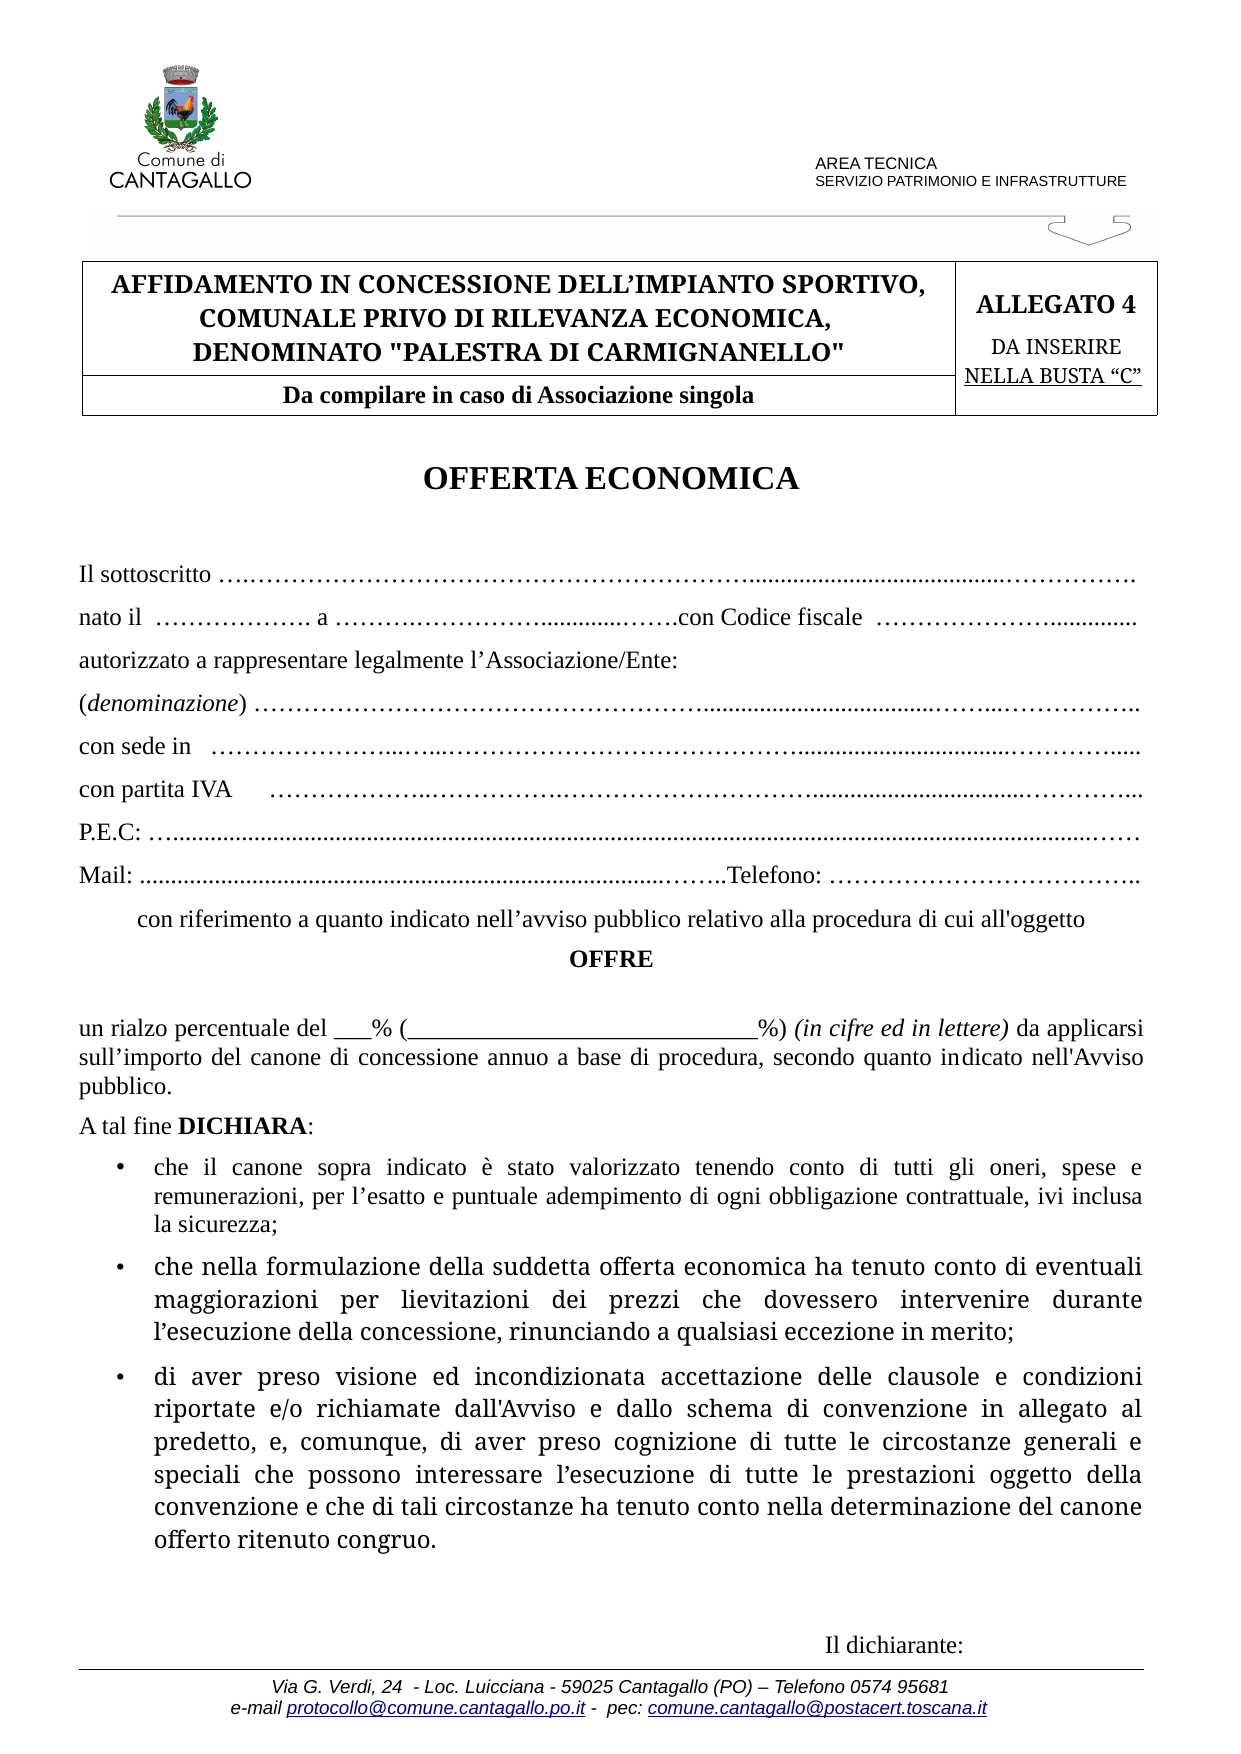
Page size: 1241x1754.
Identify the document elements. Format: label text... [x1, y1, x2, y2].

table_cell Da compilare in caso di Associazione singola [83, 376, 955, 415]
text nato il ………………. a ……….…………….............…….con Codice fiscale ………………….............. [79, 602, 1144, 631]
table_header [79, 1625, 644, 1665]
text con partita IVA ………………..…………….…………………………..................................…………... [79, 774, 1144, 803]
table_header AFFIDAMENTO IN CONCESSIONE DELL’IMPIANTO SPORTIVO, COMUNALE PRIVO DI RILEVANZA ECONOMICA, DENOMINATO "PALESTRA DI CARMIGNANELLO" [83, 262, 955, 374]
text un rialzo percentuale del ___% (____________________________%) (in cifre ed in lettere) da applicarsi sull’importo del canone di concessione annuo a base di procedura, secondo quanto indicato nell'Avviso pubblico. [79, 1013, 1144, 1100]
text Il sottoscritto ….…………………………………………………….........................................……………. [79, 559, 1144, 587]
text OFFRE [79, 944, 1144, 973]
text autorizzato a rappresentare legalmente l’Associazione/Ente: [79, 645, 1144, 674]
list che il canone sopra indicato è stato valorizzato tenendo conto di tutti gli oneri, spese e remunerazioni, per l’esatto e puntuale adempimento di ogni obbligazione contrattuale, ivi inclusa la sicurezza; [116, 1152, 1144, 1238]
text con sede in …………………...…...……………………………………..................................…………..... [79, 731, 1144, 760]
text A tal fine DICHIARA: [79, 1111, 1144, 1140]
table_header ALLEGATO 4 DA INSERIRE NELLA BUSTA “C” [956, 262, 1157, 415]
text OFFERTA ECONOMICA [79, 458, 1144, 496]
picture [95, 61, 279, 197]
text P.E.C: …...................................................................................................................................................…… [79, 817, 1144, 846]
list che nella formulazione della suddetta offerta economica ha tenuto conto di eventuali maggiorazioni per lievitazioni dei prezzi che dovessero intervenire durante l’esecuzione della concessione, rinunciando a qualsiasi eccezione in merito; [116, 1250, 1144, 1348]
text con riferimento a quanto indicato nell’avviso pubblico relativo alla procedura di cui all'oggetto [79, 904, 1144, 932]
text (denominazione) ……………………………………………….....................................……...…………….. [79, 688, 1144, 717]
table_header Il dichiarante: [645, 1625, 1144, 1665]
picture [95, 215, 1157, 252]
text Mail: ....................................................................................……..Telefono: ……………………………….. [79, 861, 1144, 889]
list di aver preso visione ed incondizionata accettazione delle clausole e condizioni riportate e/o richiamate dall'Avviso e dallo schema di convenzione in allegato al predetto, e, comunque, di aver preso cognizione di tutte le circostanze generali e speciali che possono interessare l’esecuzione di tutte le prestazioni oggetto della convenzione e che di tali circostanze ha tenuto conto nella determinazione del canone offerto ritenuto congruo. [116, 1359, 1144, 1555]
